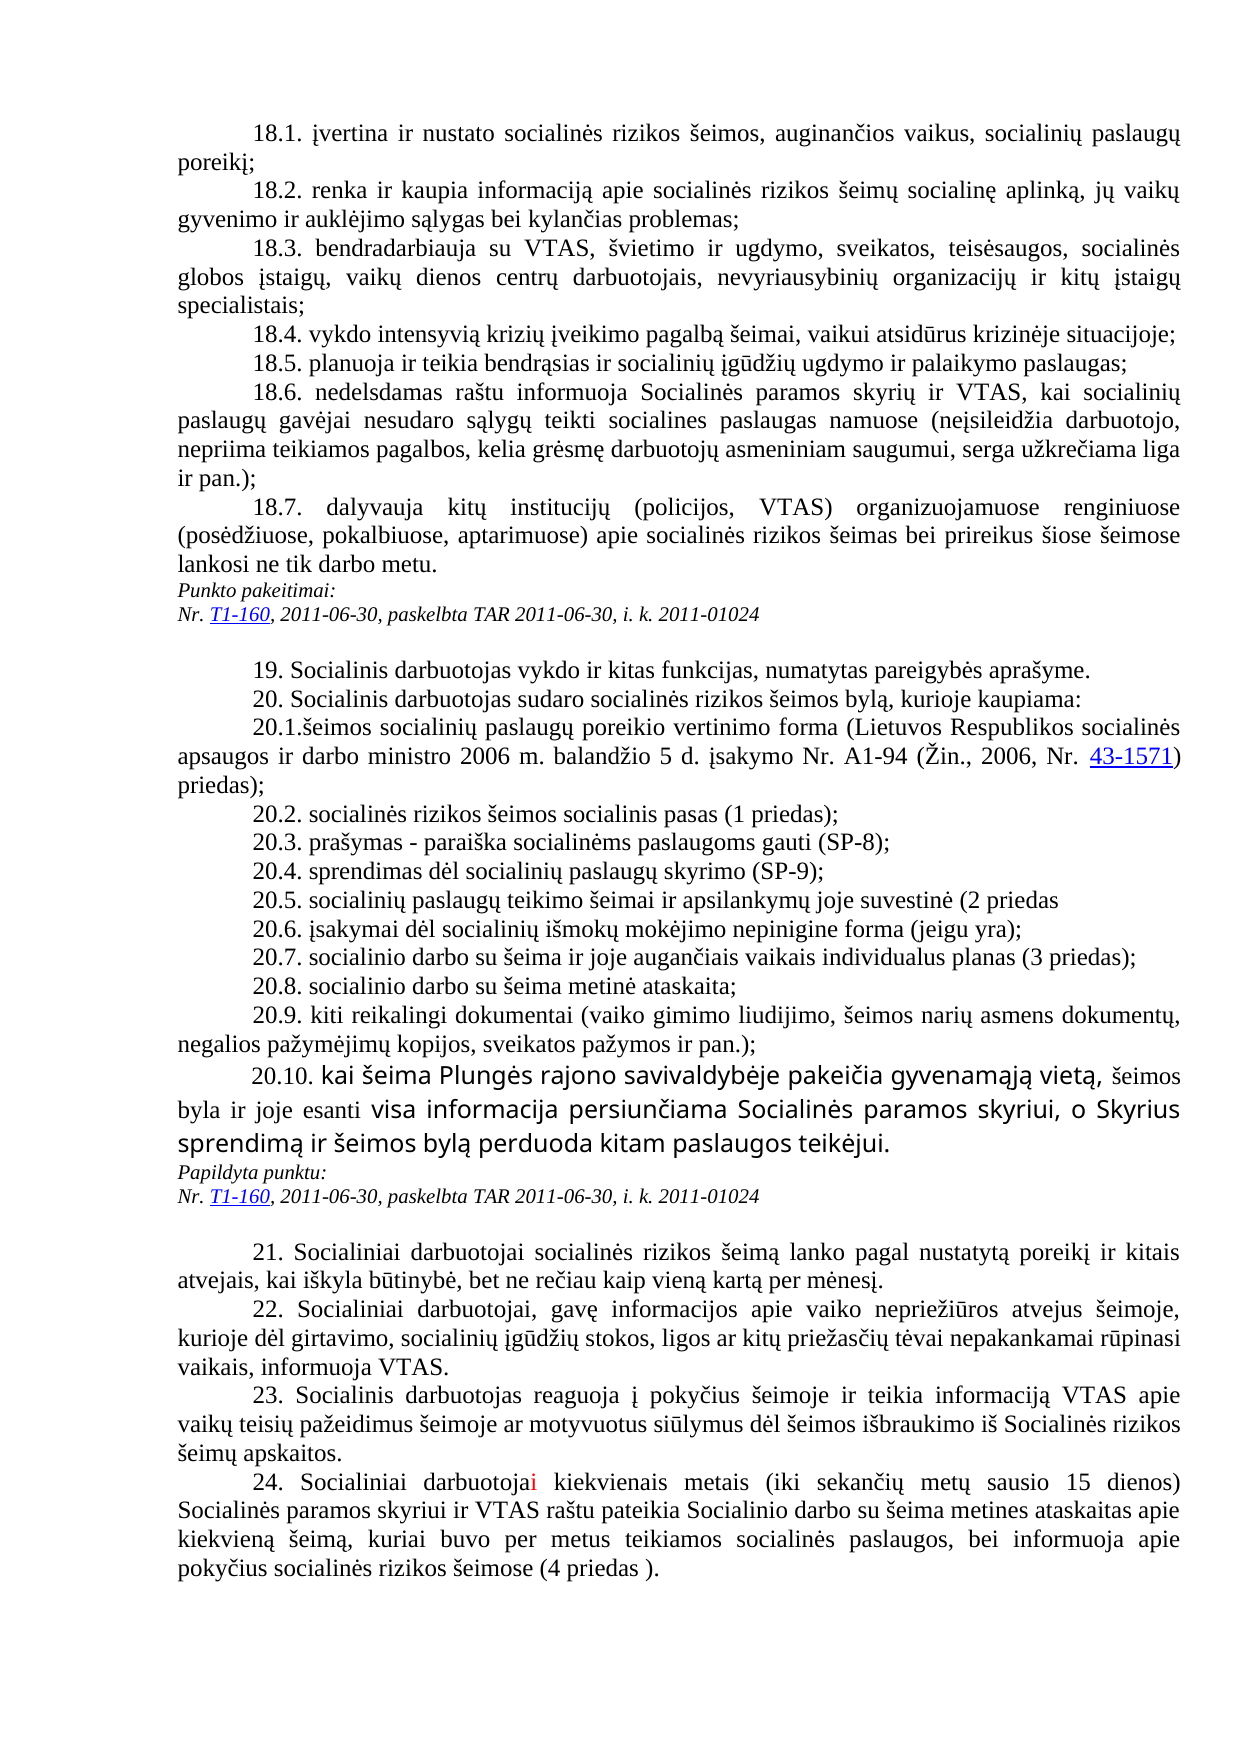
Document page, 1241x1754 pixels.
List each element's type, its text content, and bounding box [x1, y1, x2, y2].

text 20.8. socialinio darbo su šeima metinė ataskaita; [177, 971, 1181, 1000]
text 18.7. dalyvauja kitų institucijų (policijos, VTAS) organizuojamuose renginiuose (posėdžiuose, pokalbiuose, aptarimuose) apie socialinės rizikos šeimas bei prireikus šiose šeimose lankosi ne tik darbo metu. [177, 492, 1181, 578]
text 20.3. prašymas - paraiška socialinėms paslaugoms gauti (SP-8); [177, 827, 1181, 856]
text 20.5. socialinių paslaugų teikimo šeimai ir apsilankymų joje suvestinė (2 priedas [177, 885, 1181, 914]
text 20.7. socialinio darbo su šeima ir joje augančiais vaikais individualus planas (3 priedas); [177, 942, 1181, 971]
text 20.10. kai šeima Plungės rajono savivaldybėje pakeičia gyvenamąją vietą, šeimos byla ir joje esanti visa informacija persiunčiama Socialinės paramos skyriui, o Skyrius sprendimą ir šeimos bylą perduoda kitam paslaugos teikėjui. [177, 1057, 1181, 1160]
text 19. Socialinis darbuotojas vykdo ir kitas funkcijas, numatytas pareigybės aprašyme. [177, 655, 1181, 684]
text 18.1. įvertina ir nustato socialinės rizikos šeimos, auginančios vaikus, socialinių paslaugų poreikį; [177, 118, 1181, 176]
text 18.5. planuoja ir teikia bendrąsias ir socialinių įgūdžių ugdymo ir palaikymo paslaugas; [177, 348, 1181, 377]
text 20.1.šeimos socialinių paslaugų poreikio vertinimo forma (Lietuvos Respublikos socialinės apsaugos ir darbo ministro 2006 m. balandžio 5 d. įsakymo Nr. A1-94 (Žin., 2006, Nr. 43-1571) priedas); [177, 712, 1181, 799]
text 20.9. kiti reikalingi dokumentai (vaiko gimimo liudijimo, šeimos narių asmens dokumentų, negalios pažymėjimų kopijos, sveikatos pažymos ir pan.); [177, 1000, 1181, 1057]
text 22. Socialiniai darbuotojai, gavę informacijos apie vaiko nepriežiūros atvejus šeimoje, kurioje dėl girtavimo, socialinių įgūdžių stokos, ligos ar kitų priežasčių tėvai nepakankamai rūpinasi vaikais, informuoja VTAS. [177, 1294, 1181, 1380]
text 18.6. nedelsdamas raštu informuoja Socialinės paramos skyrių ir VTAS, kai socialinių paslaugų gavėjai nesudaro sąlygų teikti socialines paslaugas namuose (neįsileidžia darbuotojo, nepriima teikiamos pagalbos, kelia grėsmę darbuotojų asmeniniam saugumui, serga užkrečiama liga ir pan.); [177, 377, 1181, 492]
text 20. Socialinis darbuotojas sudaro socialinės rizikos šeimos bylą, kurioje kaupiama: [177, 684, 1181, 712]
text 24. Socialiniai darbuotojai kiekvienais metais (iki sekančių metų sausio 15 dienos) Socialinės paramos skyriui ir VTAS raštu pateikia Socialinio darbo su šeima metines ataskaitas apie kiekvieną šeimą, kuriai buvo per metus teikiamos socialinės paslaugos, bei informuoja apie pokyčius socialinės rizikos šeimose (4 priedas ). [177, 1467, 1181, 1582]
text 18.3. bendradarbiauja su VTAS, švietimo ir ugdymo, sveikatos, teisėsaugos, socialinės globos įstaigų, vaikų dienos centrų darbuotojais, nevyriausybinių organizacijų ir kitų įstaigų specialistais; [177, 233, 1181, 319]
text Punkto pakeitimai: [177, 578, 1181, 602]
text Nr. T1-160, 2011-06-30, paskelbta TAR 2011-06-30, i. k. 2011-01024 [177, 602, 1181, 626]
text 18.2. renka ir kaupia informaciją apie socialinės rizikos šeimų socialinę aplinką, jų vaikų gyvenimo ir auklėjimo sąlygas bei kylančias problemas; [177, 176, 1181, 233]
text 23. Socialinis darbuotojas reaguoja į pokyčius šeimoje ir teikia informaciją VTAS apie vaikų teisių pažeidimus šeimoje ar motyvuotus siūlymus dėl šeimos išbraukimo iš Socialinės rizikos šeimų apskaitos. [177, 1380, 1181, 1467]
text 21. Socialiniai darbuotojai socialinės rizikos šeimą lanko pagal nustatytą poreikį ir kitais atvejais, kai iškyla būtinybė, bet ne rečiau kaip vieną kartą per mėnesį. [177, 1237, 1181, 1294]
text 20.2. socialinės rizikos šeimos socialinis pasas (1 priedas); [177, 799, 1181, 827]
text 20.6. įsakymai dėl socialinių išmokų mokėjimo nepinigine forma (jeigu yra); [177, 914, 1181, 942]
text Nr. T1-160, 2011-06-30, paskelbta TAR 2011-06-30, i. k. 2011-01024 [177, 1184, 1181, 1208]
text Papildyta punktu: [177, 1160, 1181, 1184]
text 18.4. vykdo intensyvią krizių įveikimo pagalbą šeimai, vaikui atsidūrus krizinėje situacijoje; [177, 319, 1181, 348]
text 20.4. sprendimas dėl socialinių paslaugų skyrimo (SP-9); [177, 856, 1181, 885]
